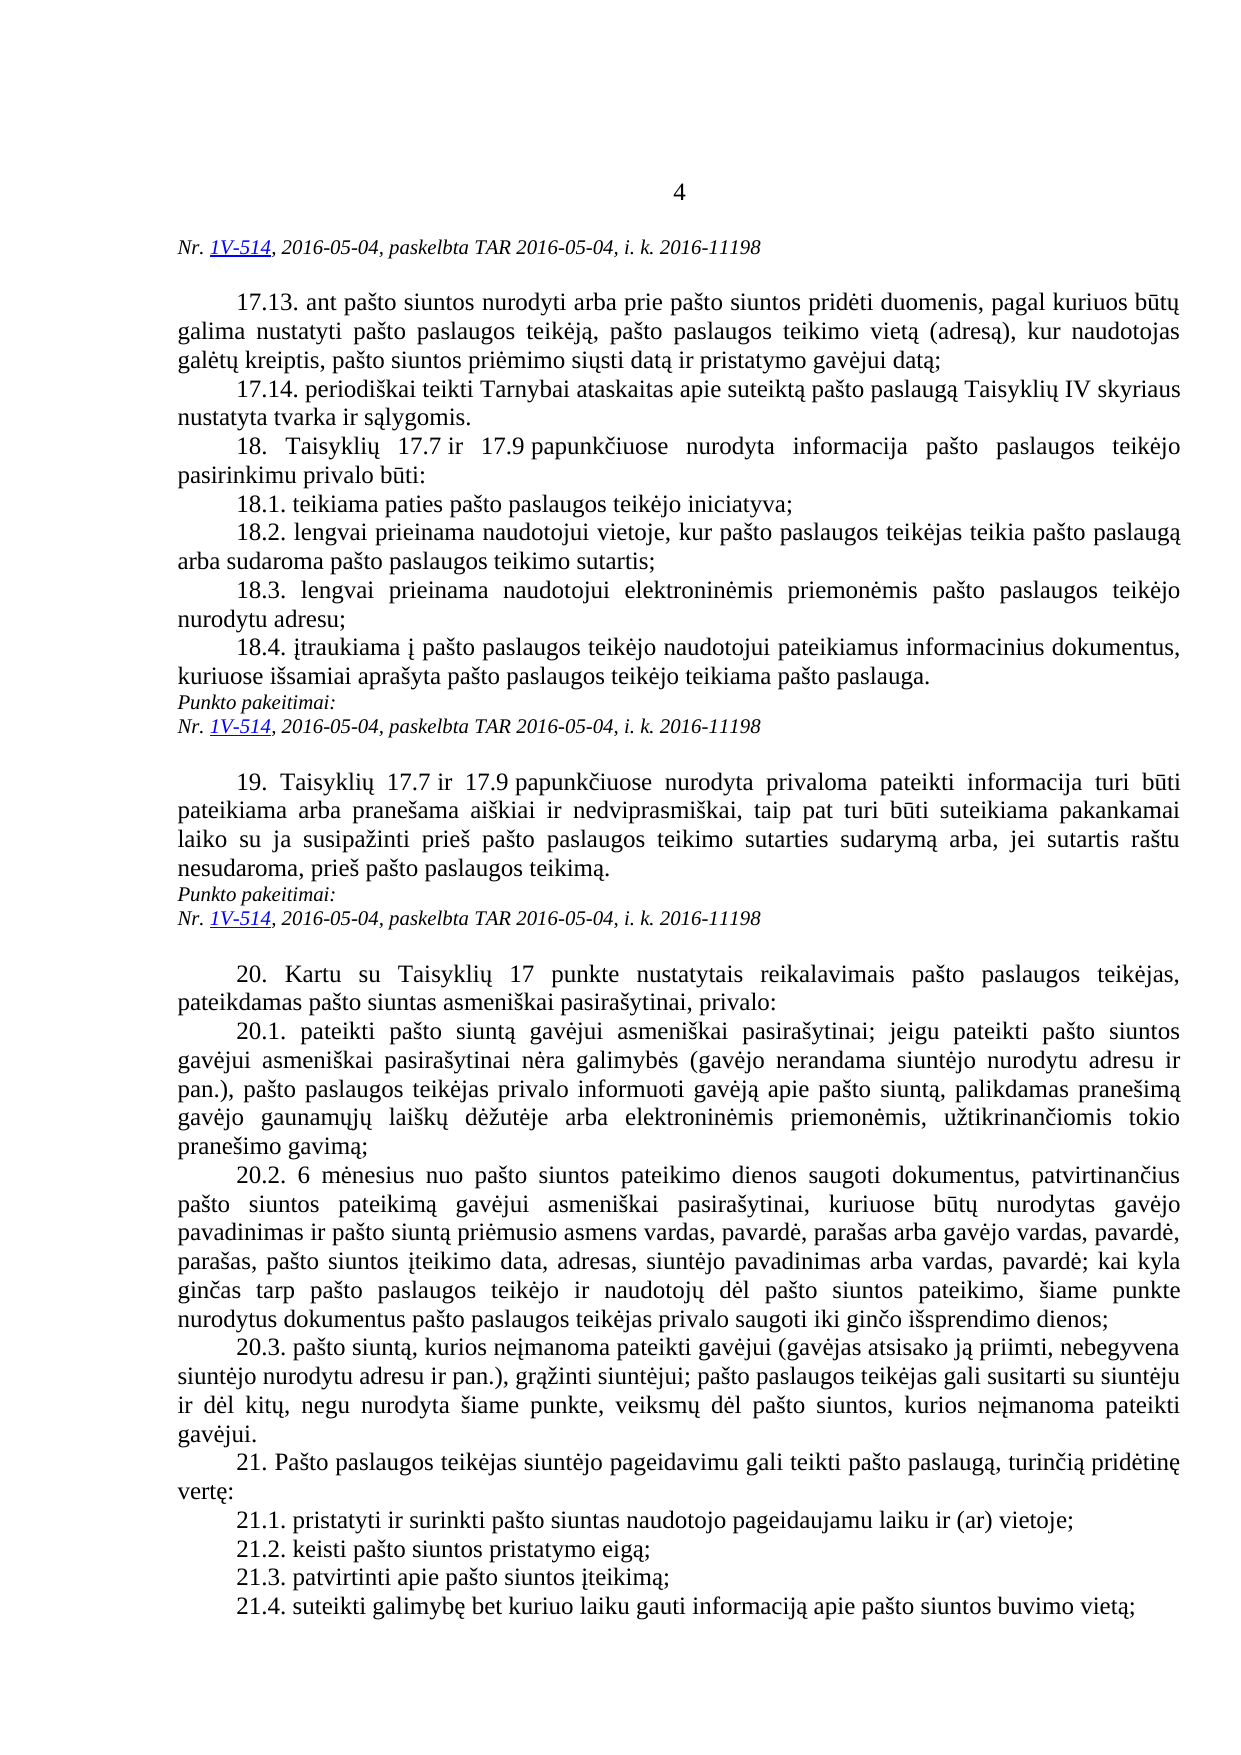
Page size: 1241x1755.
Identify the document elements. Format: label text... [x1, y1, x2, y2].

text Punkto pakeitimai: [177, 690, 1181, 714]
text Punkto pakeitimai: [177, 882, 1181, 906]
text 17.13. ant pašto siuntos nurodyti arba prie pašto siuntos pridėti duomenis, pagal kuriuos būtų galima nustatyti pašto paslaugos teikėją, pašto paslaugos teikimo vietą (adresą), kur naudotojas galėtų kreiptis, pašto siuntos priėmimo siųsti datą ir pristatymo gavėjui datą; [177, 287, 1181, 374]
text 20.1. pateikti pašto siuntą gavėjui asmeniškai pasirašytinai; jeigu pateikti pašto siuntos gavėjui asmeniškai pasirašytinai nėra galimybės (gavėjo nerandama siuntėjo nurodytu adresu ir pan.), pašto paslaugos teikėjas privalo informuoti gavėją apie pašto siuntą, palikdamas pranešimą gavėjo gaunamųjų laiškų dėžutėje arba elektroninėmis priemonėmis, užtikrinančiomis tokio pranešimo gavimą; [177, 1016, 1181, 1160]
text 21.2. keisti pašto siuntos pristatymo eigą; [177, 1534, 1181, 1562]
text 21. Pašto paslaugos teikėjas siuntėjo pageidavimu gali teikti pašto paslaugą, turinčią pridėtinę vertę: [177, 1447, 1181, 1505]
text 18.1. teikiama paties pašto paslaugos teikėjo iniciatyva; [177, 489, 1181, 517]
text 21.3. patvirtinti apie pašto siuntos įteikimą; [177, 1562, 1181, 1591]
text 18.3. lengvai prieinama naudotojui elektroninėmis priemonėmis pašto paslaugos teikėjo nurodytu adresu; [177, 575, 1181, 632]
text 20.3. pašto siuntą, kurios neįmanoma pateikti gavėjui (gavėjas atsisako ją priimti, nebegyvena siuntėjo nurodytu adresu ir pan.), grąžinti siuntėjui; pašto paslaugos teikėjas gali susitarti su siuntėju ir dėl kitų, negu nurodyta šiame punkte, veiksmų dėl pašto siuntos, kurios neįmanoma pateikti gavėjui. [177, 1332, 1181, 1447]
text 17.14. periodiškai teikti Tarnybai ataskaitas apie suteiktą pašto paslaugą Taisyklių IV skyriaus nustatyta tvarka ir sąlygomis. [177, 374, 1181, 431]
text 19. Taisyklių 17.7 ir 17.9 papunkčiuose nurodyta privaloma pateikti informacija turi būti pateikiama arba pranešama aiškiai ir nedviprasmiškai, taip pat turi būti suteikiama pakankamai laiko su ja susipažinti prieš pašto paslaugos teikimo sutarties sudarymą arba, jei sutartis raštu nesudaroma, prieš pašto paslaugos teikimą. [177, 767, 1181, 882]
text 20. Kartu su Taisyklių 17 punkte nustatytais reikalavimais pašto paslaugos teikėjas, pateikdamas pašto siuntas asmeniškai pasirašytinai, privalo: [177, 959, 1181, 1016]
text 18.4. įtraukiama į pašto paslaugos teikėjo naudotojui pateikiamus informacinius dokumentus, kuriuose išsamiai aprašyta pašto paslaugos teikėjo teikiama pašto paslauga. [177, 632, 1181, 690]
text 18.2. lengvai prieinama naudotojui vietoje, kur pašto paslaugos teikėjas teikia pašto paslaugą arba sudaroma pašto paslaugos teikimo sutartis; [177, 517, 1181, 575]
text 18. Taisyklių 17.7 ir 17.9 papunkčiuose nurodyta informacija pašto paslaugos teikėjo pasirinkimu privalo būti: [177, 431, 1181, 489]
text Nr. 1V-514, 2016-05-04, paskelbta TAR 2016-05-04, i. k. 2016-11198 [177, 714, 1181, 738]
text Nr. 1V-514, 2016-05-04, paskelbta TAR 2016-05-04, i. k. 2016-11198 [177, 235, 1181, 259]
text 21.4. suteikti galimybę bet kuriuo laiku gauti informaciją apie pašto siuntos buvimo vietą; [177, 1591, 1181, 1620]
text Nr. 1V-514, 2016-05-04, paskelbta TAR 2016-05-04, i. k. 2016-11198 [177, 906, 1181, 930]
text 21.1. pristatyti ir surinkti pašto siuntas naudotojo pageidaujamu laiku ir (ar) vietoje; [177, 1505, 1181, 1534]
text 20.2. 6 mėnesius nuo pašto siuntos pateikimo dienos saugoti dokumentus, patvirtinančius pašto siuntos pateikimą gavėjui asmeniškai pasirašytinai, kuriuose būtų nurodytas gavėjo pavadinimas ir pašto siuntą priėmusio asmens vardas, pavardė, parašas arba gavėjo vardas, pavardė, parašas, pašto siuntos įteikimo data, adresas, siuntėjo pavadinimas arba vardas, pavardė; kai kyla ginčas tarp pašto paslaugos teikėjo ir naudotojų dėl pašto siuntos pateikimo, šiame punkte nurodytus dokumentus pašto paslaugos teikėjas privalo saugoti iki ginčo išsprendimo dienos; [177, 1160, 1181, 1332]
